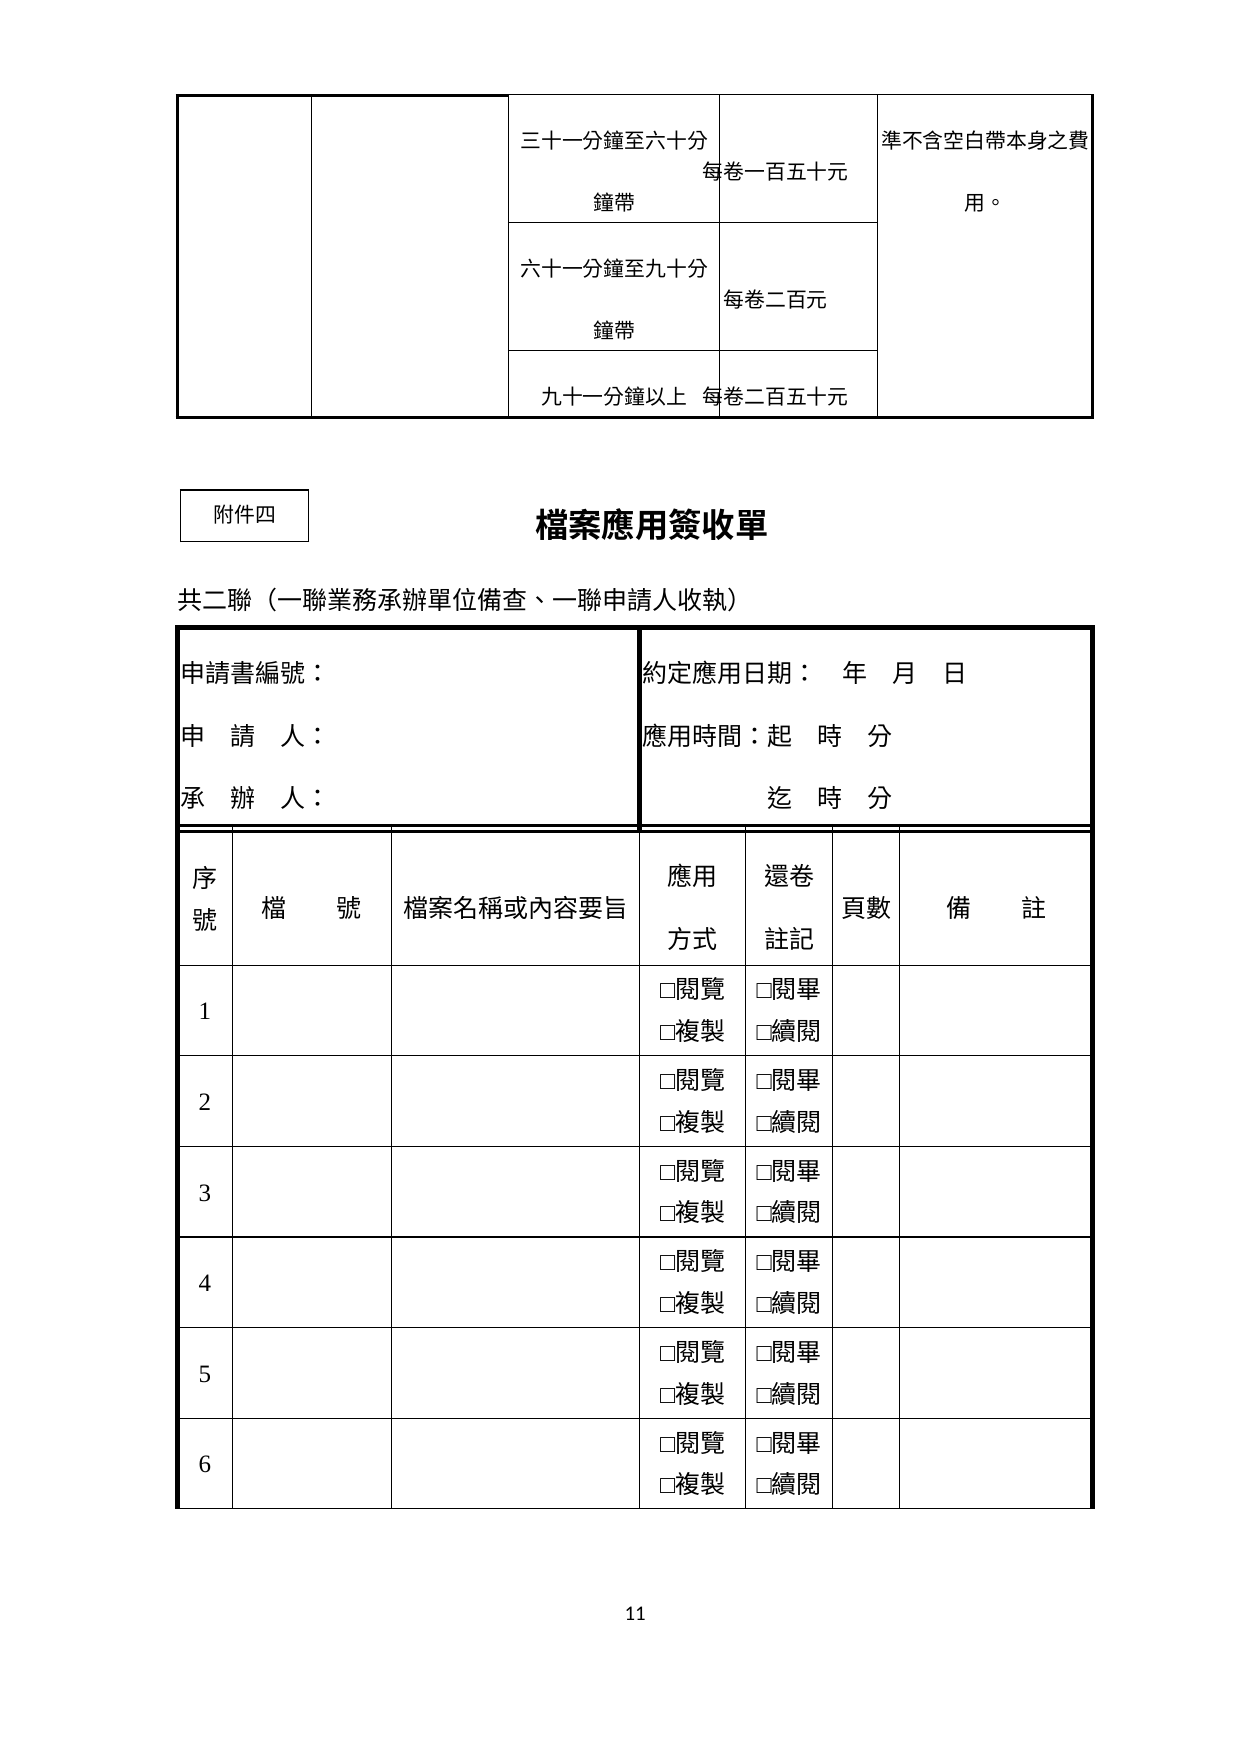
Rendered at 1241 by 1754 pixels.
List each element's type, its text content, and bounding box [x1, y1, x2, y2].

text 共二聯（一聯業務承辦單位備查、一聯申請人收執） [177, 557, 1092, 619]
table_cell [233, 1419, 391, 1508]
table_cell 序號 [180, 833, 232, 964]
table_cell 1 [180, 966, 232, 1055]
table_cell [833, 1056, 899, 1146]
table_cell [900, 966, 1090, 1055]
table_cell □閱覽 □複製 [640, 1328, 745, 1418]
table_cell 6 [180, 1419, 232, 1508]
table_cell 3 [180, 1147, 232, 1236]
table_cell 每卷二百五十元 [720, 351, 877, 416]
table_cell □閱畢 □續閱 [746, 1328, 832, 1418]
table_cell [233, 1056, 391, 1146]
table_cell 應用 方式 [640, 833, 745, 964]
table_cell [392, 1056, 639, 1146]
table_cell [900, 1056, 1090, 1146]
table_cell □閱覽 □複製 [640, 966, 745, 1055]
table_cell □閱畢 □續閱 [746, 1056, 832, 1146]
table_cell 每卷二百元 [720, 223, 877, 350]
table_cell □閱畢 □續閱 [746, 966, 832, 1055]
table_cell 2 [180, 1056, 232, 1146]
table_cell [833, 966, 899, 1055]
table_cell 檔 號 [233, 833, 391, 964]
table_cell [833, 1328, 899, 1418]
table_cell [900, 1238, 1090, 1327]
table_cell 還卷 註記 [746, 833, 832, 964]
table_cell 4 [180, 1238, 232, 1327]
table_cell [233, 1238, 391, 1327]
table_cell 每卷一百五十元 [720, 95, 877, 222]
table_cell [833, 1147, 899, 1236]
table_cell 六十一分鐘至九十分鐘帶 [509, 223, 719, 350]
table_cell [233, 1328, 391, 1418]
text 附件四 [196, 498, 293, 529]
table_cell 三十一分鐘至六十分鐘帶 [509, 95, 719, 222]
table_cell 檔案名稱或內容要旨 [392, 833, 639, 964]
table_cell □閱畢 □續閱 [746, 1419, 832, 1508]
table_cell [312, 97, 508, 416]
table_cell 頁數 [833, 833, 899, 964]
table_cell 準不含空白帶本身之費用。 [878, 95, 1091, 416]
table_cell [900, 1419, 1090, 1508]
table_cell [233, 966, 391, 1055]
table_cell [900, 1147, 1090, 1236]
table_cell □閱畢 □續閱 [746, 1238, 832, 1327]
table_cell [392, 1147, 639, 1236]
table_cell □閱畢 □續閱 [746, 1147, 832, 1236]
table_cell 5 [180, 1328, 232, 1418]
table_cell [900, 1328, 1090, 1418]
table_cell [392, 1419, 639, 1508]
table_cell □閱覽 □複製 [640, 1238, 745, 1327]
table_cell [392, 1238, 639, 1327]
table_cell 九十一分鐘以上 [509, 351, 719, 416]
table_cell □閱覽 □複製 [640, 1056, 745, 1146]
text 檔案應用簽收單 [177, 482, 1092, 544]
table_header 申請書編號： 申 請 人： 承 辦 人： [180, 630, 637, 824]
table_cell [179, 97, 311, 416]
table_cell [233, 1147, 391, 1236]
table_cell [392, 1328, 639, 1418]
table_cell [833, 1238, 899, 1327]
table_cell 備 註 [900, 833, 1090, 964]
table_cell □閱覽 □複製 [640, 1419, 745, 1508]
table_cell [833, 1419, 899, 1508]
table_cell □閱覽 □複製 [640, 1147, 745, 1236]
table_cell [392, 966, 639, 1055]
table_header 約定應用日期： 年 月 日 應用時間：起 時 分 迄 時 分 [642, 630, 1090, 824]
